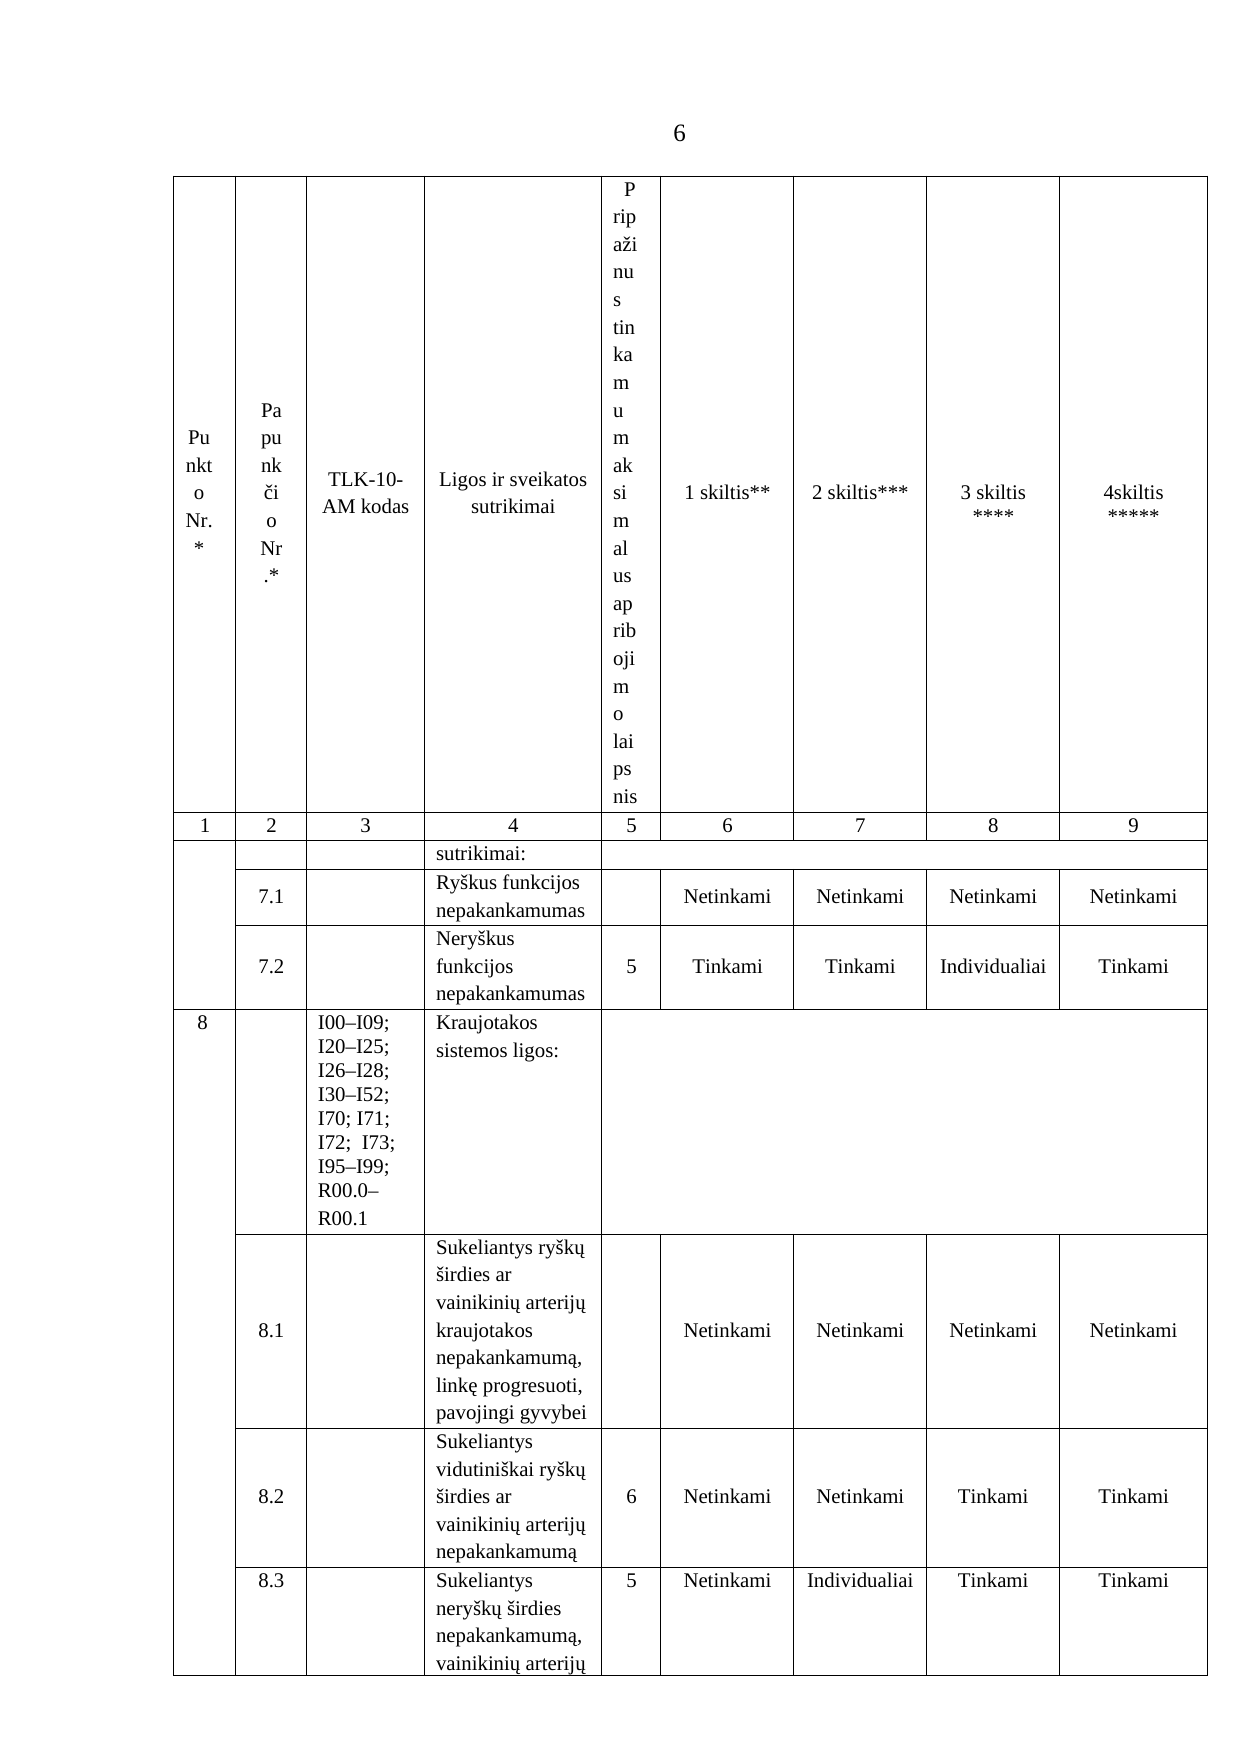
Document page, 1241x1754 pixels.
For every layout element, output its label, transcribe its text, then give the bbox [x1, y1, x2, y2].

table_cell 7 [794, 813, 926, 840]
table_cell sutrikimai: [425, 841, 601, 869]
table_cell 7.2 [236, 926, 306, 1009]
table_cell Netinkami [794, 1429, 926, 1567]
table_header 2 skiltis*** [794, 177, 926, 812]
table_cell 8.3 [236, 1568, 306, 1675]
table_cell [307, 926, 424, 1009]
table_cell Netinkami [794, 1235, 926, 1428]
table_cell Netinkami [1060, 870, 1207, 925]
table_cell [602, 841, 1207, 869]
table_cell 8 [174, 1010, 235, 1675]
table_cell Individualiai [927, 926, 1059, 1009]
table_cell 8.1 [236, 1235, 306, 1428]
table_cell [236, 841, 306, 869]
table_cell Netinkami [794, 870, 926, 925]
table_cell 8 [927, 813, 1059, 840]
table_cell [602, 870, 660, 925]
table_cell Tinkami [1060, 926, 1207, 1009]
table_cell Tinkami [927, 1429, 1059, 1567]
table_header 1 skiltis** [661, 177, 793, 812]
table_header Punkto Nr.* [174, 177, 235, 812]
table_cell [307, 1568, 424, 1675]
table_cell 2 [236, 813, 306, 840]
table_cell Kraujotakos sistemos ligos: [425, 1010, 601, 1234]
table_cell Tinkami [661, 926, 793, 1009]
table_cell Sukeliantys vidutiniškai ryškų širdies ar vainikinių arterijų nepakankamumą [425, 1429, 601, 1567]
table_header Papunkčio Nr.* [236, 177, 306, 812]
table_cell 1 [174, 813, 235, 840]
table_cell 7.1 [236, 870, 306, 925]
table_header Ligos ir sveikatos sutrikimai [425, 177, 601, 812]
table_cell [602, 1235, 660, 1428]
table_cell Tinkami [1060, 1429, 1207, 1567]
table_cell [236, 1010, 306, 1234]
table_cell I00–I09; I20–I25; I26–I28; I30–I52; I70; I71; I72; I73; I95–I99; R00.0–R00.1 [307, 1010, 424, 1234]
table_cell 6 [661, 813, 793, 840]
table_cell Tinkami [927, 1568, 1059, 1675]
table_cell 6 [602, 1429, 660, 1567]
table_cell Netinkami [661, 1429, 793, 1567]
table_cell Netinkami [927, 870, 1059, 925]
table_cell Individualiai [794, 1568, 926, 1675]
table_cell [307, 1235, 424, 1428]
table_cell Netinkami [661, 1235, 793, 1428]
table_cell Netinkami [661, 870, 793, 925]
table_cell Sukeliantys ryškų širdies ar vainikinių arterijų kraujotakos nepakankamumą, linkę progresuoti, pavojingi gyvybei [425, 1235, 601, 1428]
table_cell 5 [602, 813, 660, 840]
table_header Pripažinus tinkamu maksimalus apribojimo laipsnis [602, 177, 660, 812]
table_cell [307, 1429, 424, 1567]
table_header 4skiltis ***** [1060, 177, 1207, 812]
table_cell Netinkami [927, 1235, 1059, 1428]
table_cell Neryškus funkcijos nepakankamumas [425, 926, 601, 1009]
table_cell Tinkami [794, 926, 926, 1009]
table_header 3 skiltis **** [927, 177, 1059, 812]
table_cell 9 [1060, 813, 1207, 840]
table_cell Tinkami [1060, 1568, 1207, 1675]
table_cell [307, 870, 424, 925]
table_cell [174, 841, 235, 1009]
table_cell 8.2 [236, 1429, 306, 1567]
table_cell 3 [307, 813, 424, 840]
table_cell 5 [602, 926, 660, 1009]
table_cell Sukeliantys neryškų širdies nepakankamumą, vainikinių arterijų [425, 1568, 601, 1675]
table_header TLK-10-AM kodas [307, 177, 424, 812]
table_cell 5 [602, 1568, 660, 1675]
table_cell Netinkami [661, 1568, 793, 1675]
table_cell 4 [425, 813, 601, 840]
table_cell Ryškus funkcijos nepakankamumas [425, 870, 601, 925]
table_cell [307, 841, 424, 869]
table_cell [602, 1010, 1207, 1234]
table_cell Netinkami [1060, 1235, 1207, 1428]
